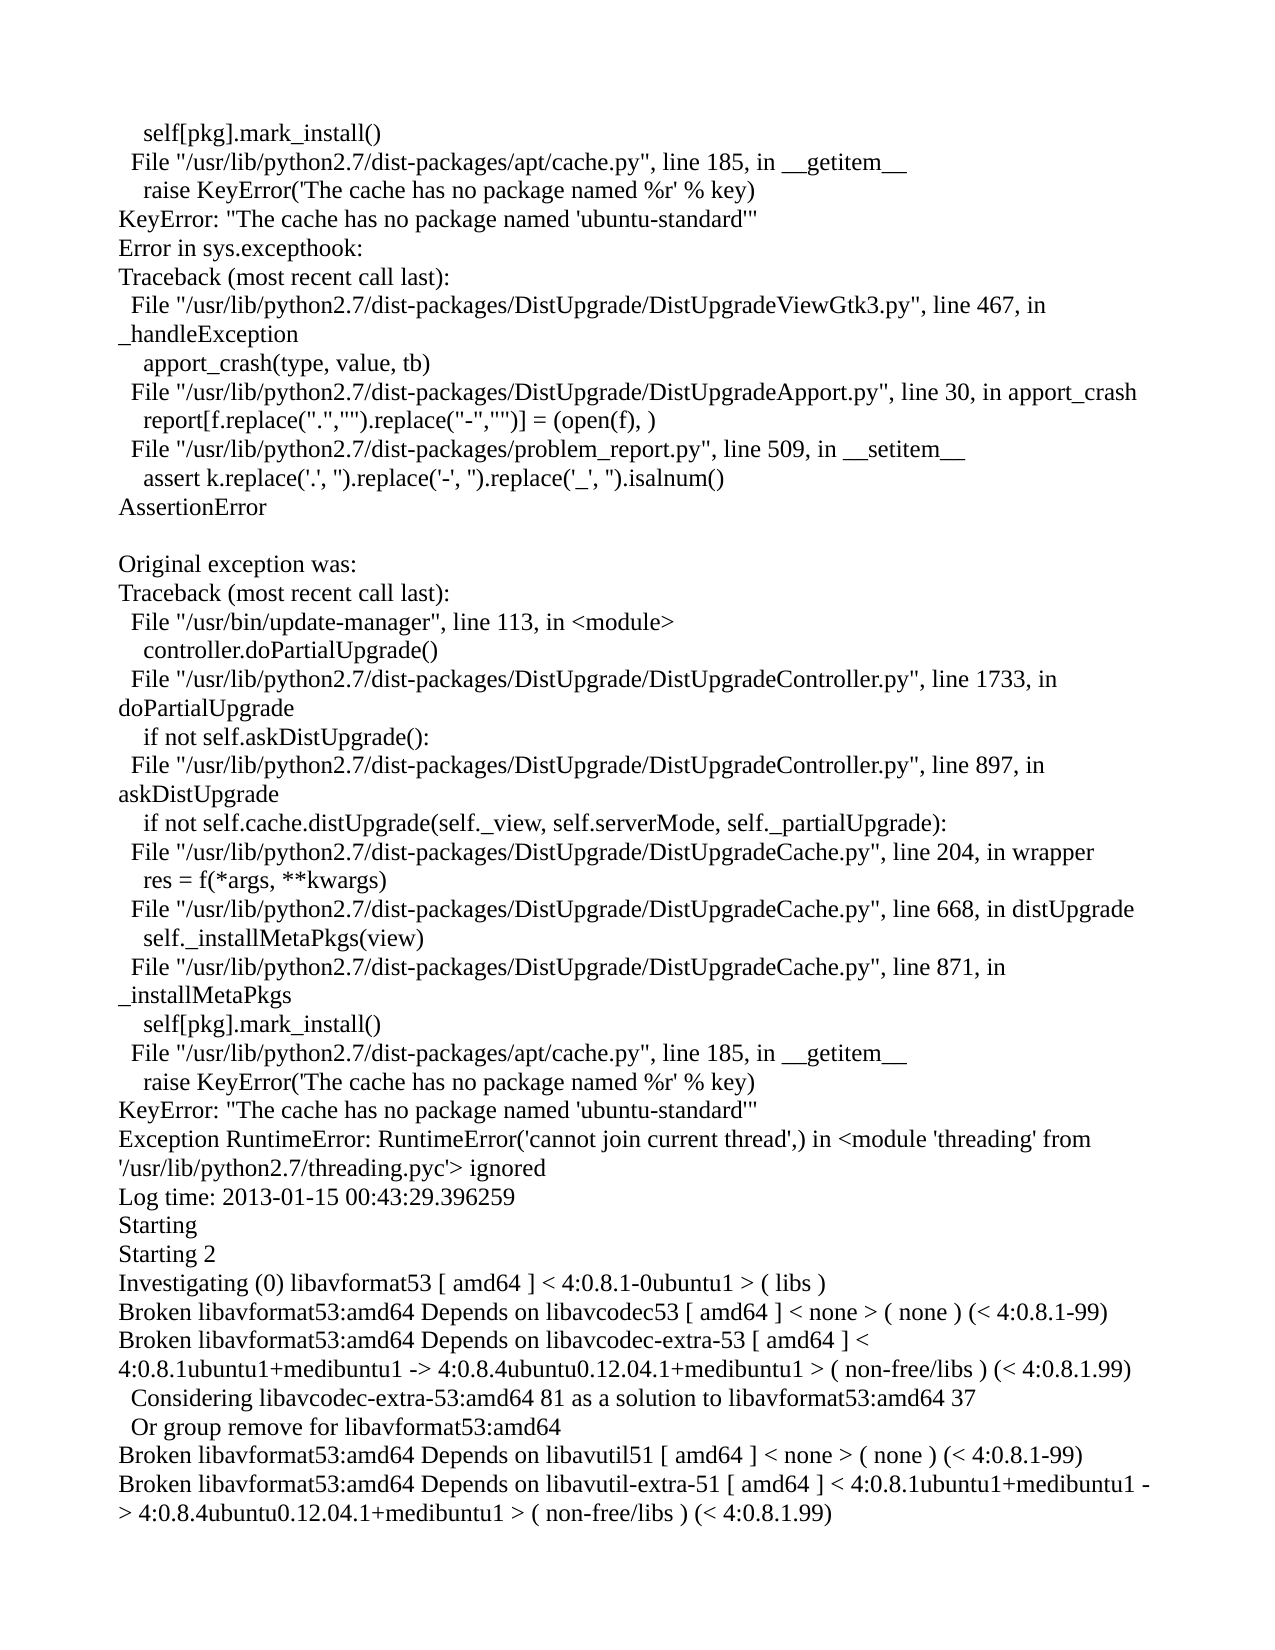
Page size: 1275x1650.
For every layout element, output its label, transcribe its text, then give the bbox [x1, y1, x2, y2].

text File "/usr/lib/python2.7/dist-packages/problem_report.py", line 509, in __setitem__ [118, 434, 1157, 463]
text KeyError: "The cache has no package named 'ubuntu-standard'" [118, 204, 1157, 233]
text if not self.askDistUpgrade(): [118, 722, 1157, 751]
text File "/usr/lib/python2.7/dist-packages/DistUpgrade/DistUpgradeCache.py", line 204, in wrapper [118, 837, 1157, 866]
text Broken libavformat53:amd64 Depends on libavcodec53 [ amd64 ] < none > ( none ) (< 4:0.8.1-99) [118, 1297, 1157, 1326]
text controller.doPartialUpgrade() [118, 636, 1157, 664]
text AssertionError [118, 492, 1157, 521]
text Investigating (0) libavformat53 [ amd64 ] < 4:0.8.1-0ubuntu1 > ( libs ) [118, 1268, 1157, 1297]
text Considering libavcodec-extra-53:amd64 81 as a solution to libavformat53:amd64 37 [118, 1383, 1157, 1412]
text File "/usr/lib/python2.7/dist-packages/DistUpgrade/DistUpgradeCache.py", line 871, in _installMetaPkgs [118, 952, 1157, 1009]
text apport_crash(type, value, tb) [118, 348, 1157, 377]
text Traceback (most recent call last): [118, 578, 1157, 607]
text Broken libavformat53:amd64 Depends on libavcodec-extra-53 [ amd64 ] < 4:0.8.1ubuntu1+medibuntu1 -> 4:0.8.4ubuntu0.12.04.1+medibuntu1 > ( non-free/libs ) (< 4:0.8.1.99) [118, 1326, 1157, 1383]
text self._installMetaPkgs(view) [118, 923, 1157, 952]
text self[pkg].mark_install() [118, 118, 1157, 147]
text File "/usr/lib/python2.7/dist-packages/DistUpgrade/DistUpgradeCache.py", line 668, in distUpgrade [118, 894, 1157, 923]
text raise KeyError('The cache has no package named %r' % key) [118, 176, 1157, 204]
text if not self.cache.distUpgrade(self._view, self.serverMode, self._partialUpgrade): [118, 808, 1157, 837]
text File "/usr/lib/python2.7/dist-packages/DistUpgrade/DistUpgradeApport.py", line 30, in apport_crash [118, 377, 1157, 406]
text res = f(*args, **kwargs) [118, 866, 1157, 894]
text Exception RuntimeError: RuntimeError('cannot join current thread',) in <module 'threading' from '/usr/lib/python2.7/threading.pyc'> ignored [118, 1124, 1157, 1182]
text report[f.replace(".","").replace("-","")] = (open(f), ) [118, 406, 1157, 434]
text Broken libavformat53:amd64 Depends on libavutil-extra-51 [ amd64 ] < 4:0.8.1ubuntu1+medibuntu1 -> 4:0.8.4ubuntu0.12.04.1+medibuntu1 > ( non-free/libs ) (< 4:0.8.1.99) [118, 1469, 1157, 1527]
text Broken libavformat53:amd64 Depends on libavutil51 [ amd64 ] < none > ( none ) (< 4:0.8.1-99) [118, 1441, 1157, 1469]
text Original exception was: [118, 549, 1157, 578]
text File "/usr/lib/python2.7/dist-packages/apt/cache.py", line 185, in __getitem__ [118, 147, 1157, 176]
text Log time: 2013-01-15 00:43:29.396259 [118, 1182, 1157, 1211]
text assert k.replace('.', '').replace('-', '').replace('_', '').isalnum() [118, 463, 1157, 492]
text Or group remove for libavformat53:amd64 [118, 1412, 1157, 1441]
text Starting 2 [118, 1239, 1157, 1268]
text File "/usr/lib/python2.7/dist-packages/apt/cache.py", line 185, in __getitem__ [118, 1038, 1157, 1067]
text KeyError: "The cache has no package named 'ubuntu-standard'" [118, 1096, 1157, 1124]
text Traceback (most recent call last): [118, 262, 1157, 291]
text File "/usr/lib/python2.7/dist-packages/DistUpgrade/DistUpgradeController.py", line 897, in askDistUpgrade [118, 751, 1157, 808]
text Error in sys.excepthook: [118, 233, 1157, 262]
text File "/usr/bin/update-manager", line 113, in <module> [118, 607, 1157, 636]
text File "/usr/lib/python2.7/dist-packages/DistUpgrade/DistUpgradeViewGtk3.py", line 467, in _handleException [118, 291, 1157, 348]
text self[pkg].mark_install() [118, 1009, 1157, 1038]
text File "/usr/lib/python2.7/dist-packages/DistUpgrade/DistUpgradeController.py", line 1733, in doPartialUpgrade [118, 664, 1157, 722]
text raise KeyError('The cache has no package named %r' % key) [118, 1067, 1157, 1096]
text Starting [118, 1211, 1157, 1239]
